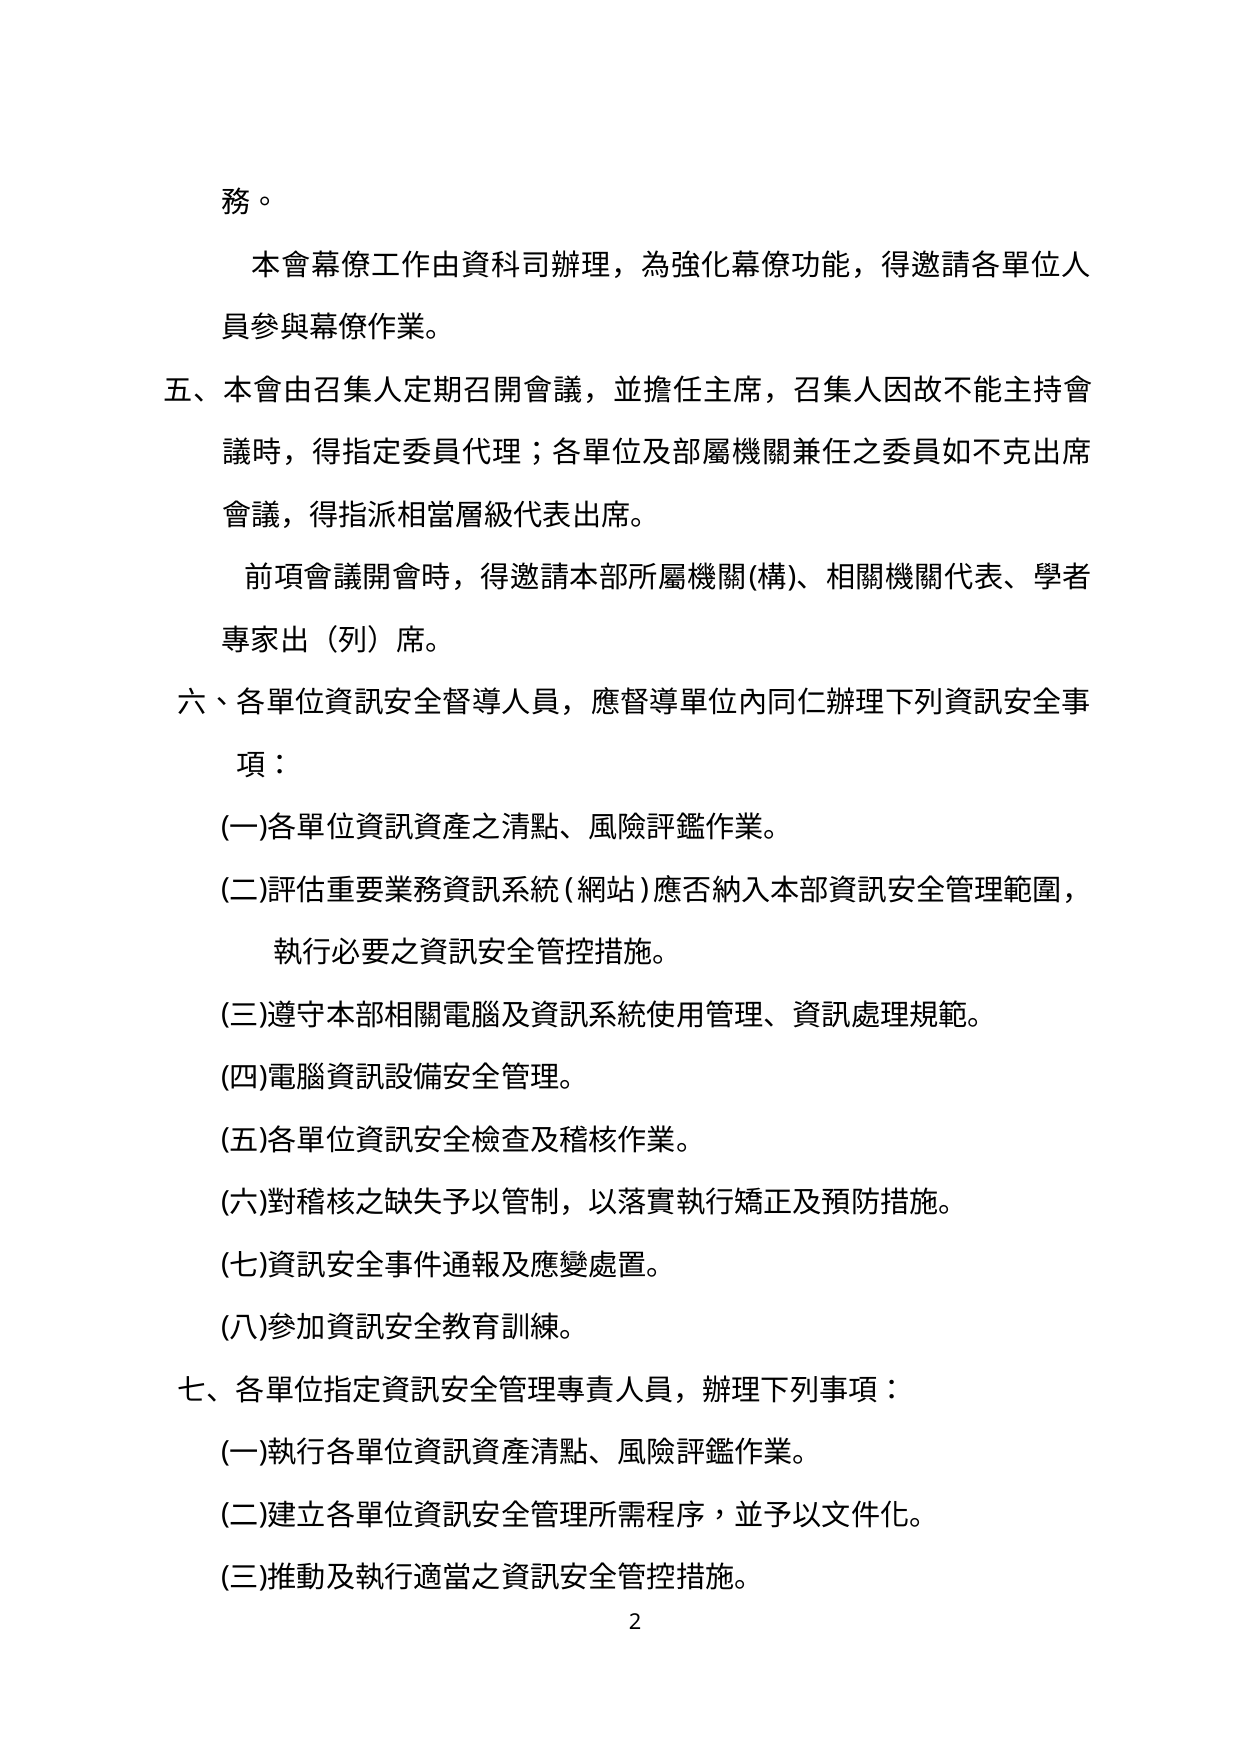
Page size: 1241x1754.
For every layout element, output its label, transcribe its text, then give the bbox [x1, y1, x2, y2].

text (五)各單位資訊安全檢查及稽核作業。 [221, 1096, 1092, 1158]
text (三)推動及執行適當之資訊安全管控措施。 [221, 1533, 1092, 1596]
text 五、本會由召集人定期召開會議，並擔任主席，召集人因故不能主持會議時，得指定委員代理；各單位及部屬機關兼任之委員如不克出席會議，得指派相當層級代表出席。 [163, 346, 1092, 533]
text (三)遵守本部相關電腦及資訊系統使用管理、資訊處理規範。 [221, 971, 1092, 1033]
text 六、各單位資訊安全督導人員，應督導單位內同仁辦理下列資訊安全事項： [177, 658, 1092, 783]
text 務。 [221, 158, 1092, 221]
text (八)參加資訊安全教育訓練。 [221, 1283, 1092, 1346]
text 前項會議開會時，得邀請本部所屬機關(構)、相關機關代表、學者專家出（列）席。 [221, 533, 1092, 658]
text (二)建立各單位資訊安全管理所需程序，並予以文件化。 [221, 1471, 1092, 1533]
text 本會幕僚工作由資科司辦理，為強化幕僚功能，得邀請各單位人員參與幕僚作業。 [221, 221, 1092, 346]
text (一)執行各單位資訊資產清點、風險評鑑作業。 [221, 1408, 1092, 1471]
text (四)電腦資訊設備安全管理。 [221, 1033, 1092, 1096]
text (二)評估重要業務資訊系統(網站)應否納入本部資訊安全管理範圍，執行必要之資訊安全管控措施。 [221, 846, 1092, 971]
text (六)對稽核之缺失予以管制，以落實執行矯正及預防措施。 [221, 1158, 1092, 1221]
text 七、各單位指定資訊安全管理專責人員，辦理下列事項： [177, 1346, 1092, 1408]
text (七)資訊安全事件通報及應變處置。 [221, 1221, 1092, 1283]
text (一)各單位資訊資產之清點、風險評鑑作業。 [221, 783, 1092, 846]
